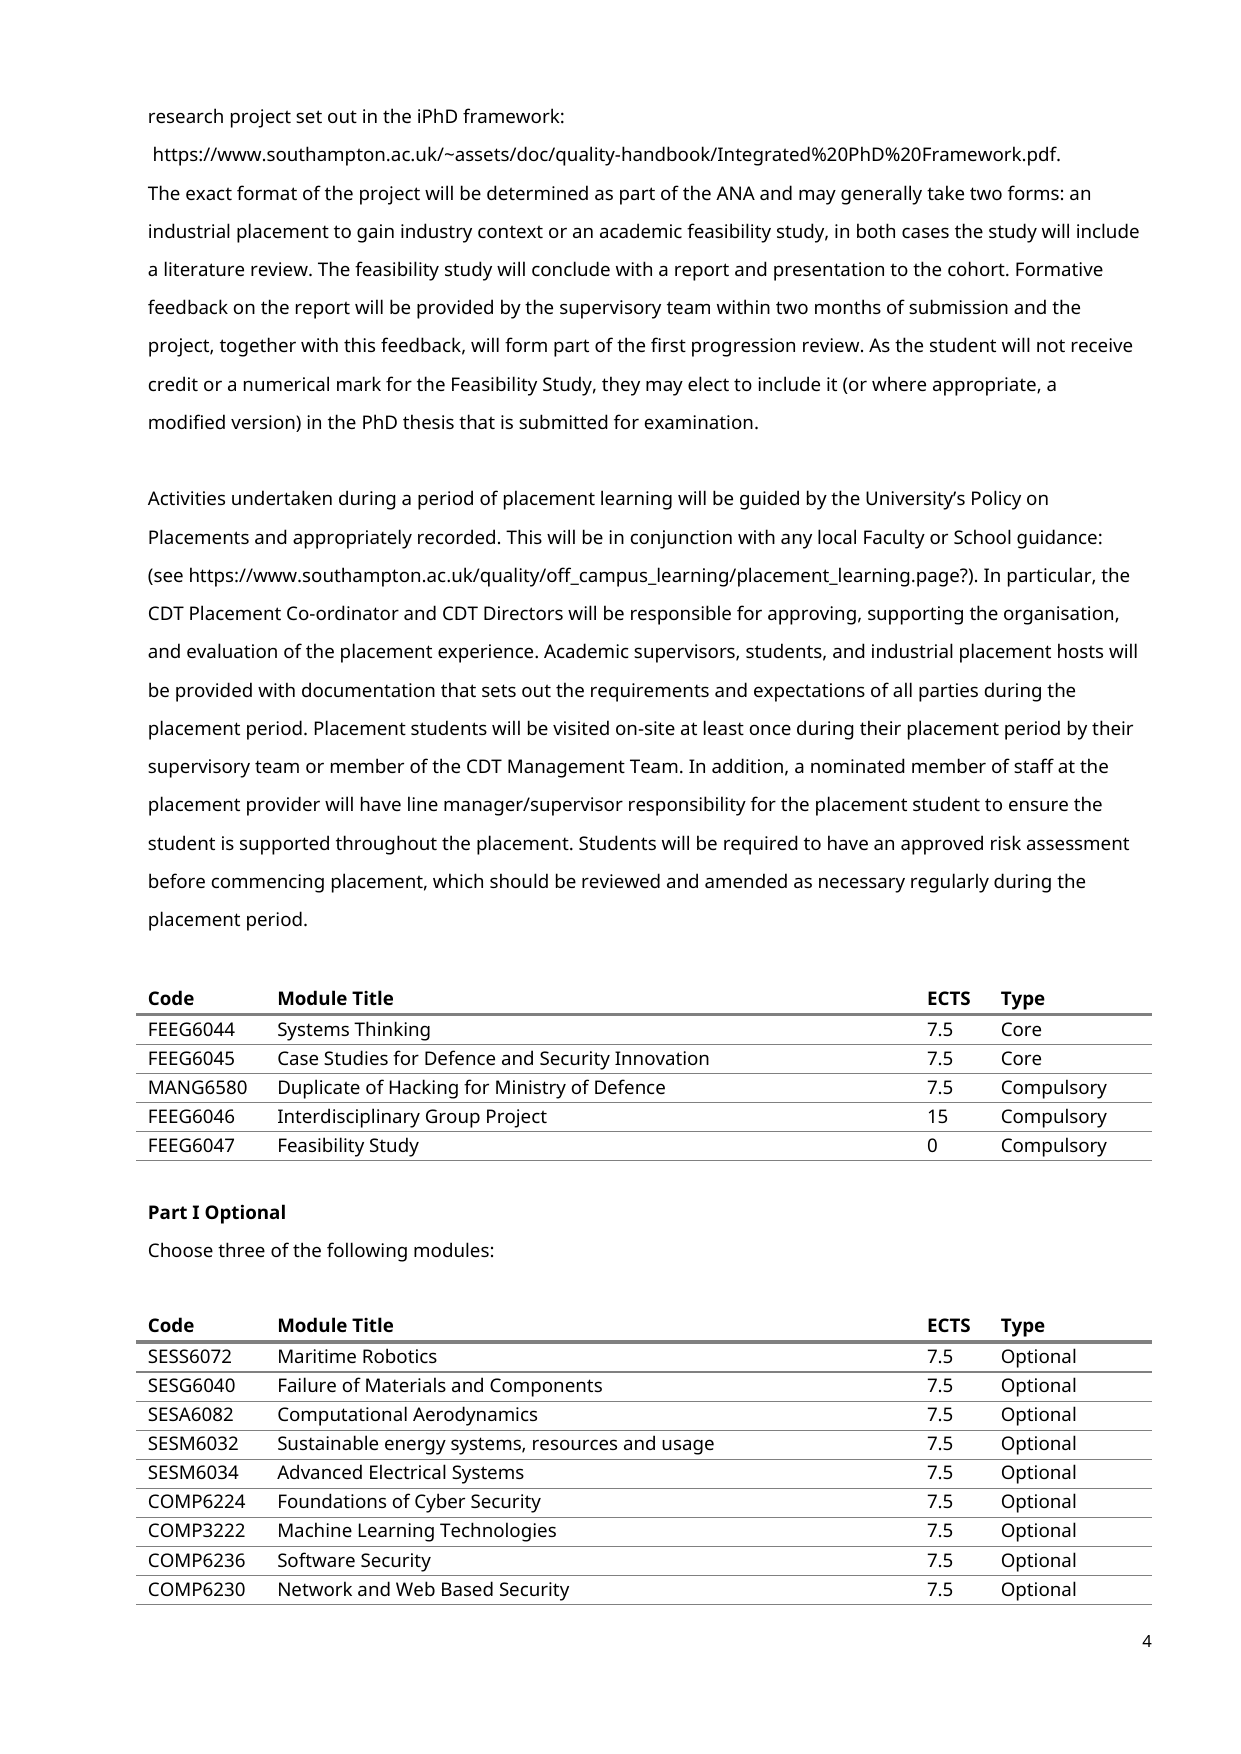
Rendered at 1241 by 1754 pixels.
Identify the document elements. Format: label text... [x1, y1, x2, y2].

table_cell Optional [989, 1489, 1152, 1517]
table_cell Compulsory [989, 1132, 1152, 1160]
table_cell Systems Thinking [266, 1016, 916, 1044]
table_cell 7.5 [916, 1431, 989, 1459]
table_cell COMP6230 [136, 1576, 266, 1604]
table_cell Optional [989, 1576, 1152, 1604]
table_cell 0 [916, 1132, 989, 1160]
table_cell COMP3222 [136, 1518, 266, 1546]
table_cell Advanced Electrical Systems [266, 1460, 916, 1488]
table_cell 7.5 [916, 1576, 989, 1604]
table_cell SESG6040 [136, 1373, 266, 1401]
table_cell Core [989, 1045, 1152, 1073]
table_cell FEEG6045 [136, 1045, 266, 1073]
table_cell 7.5 [916, 1460, 989, 1488]
table_cell 15 [916, 1103, 989, 1131]
table_cell Network and Web Based Security [266, 1576, 916, 1604]
table_cell FEEG6046 [136, 1103, 266, 1131]
table_cell 7.5 [916, 1074, 989, 1102]
table_cell SESS6072 [136, 1344, 266, 1371]
table_cell Computational Aerodynamics [266, 1402, 916, 1429]
table_cell Module Title [266, 985, 916, 1013]
table_cell Machine Learning Technologies [266, 1518, 916, 1546]
table_cell Optional [989, 1431, 1152, 1459]
table_cell Duplicate of Hacking for Ministry of Defence [266, 1074, 916, 1102]
table_cell FEEG6047 [136, 1132, 266, 1160]
table_cell Foundations of Cyber Security [266, 1489, 916, 1517]
table_cell 7.5 [916, 1489, 989, 1517]
table_cell 7.5 [916, 1016, 989, 1044]
table_cell 7.5 [916, 1344, 989, 1371]
table_cell Optional [989, 1518, 1152, 1546]
table_cell Code [136, 985, 266, 1013]
table_cell 7.5 [916, 1518, 989, 1546]
table_cell Compulsory [989, 1074, 1152, 1102]
table_cell MANG6580 [136, 1074, 266, 1102]
table_cell Optional [989, 1344, 1152, 1371]
table_cell Sustainable energy systems, resources and usage [266, 1431, 916, 1459]
table_cell ECTS [916, 985, 989, 1013]
table_cell SESA6082 [136, 1402, 266, 1429]
table_cell Code [136, 1312, 266, 1340]
table_cell Type [989, 1312, 1152, 1340]
table_cell SESM6034 [136, 1460, 266, 1488]
table_cell Type [989, 985, 1152, 1013]
table_cell 7.5 [916, 1373, 989, 1401]
table_cell Optional [989, 1373, 1152, 1401]
table_cell Core [989, 1016, 1152, 1044]
table_cell Optional [989, 1460, 1152, 1488]
table_cell FEEG6044 [136, 1016, 266, 1044]
table_cell Feasibility Study [266, 1132, 916, 1160]
table_header research project set out in the iPhD framework: https://www.southampton.ac.uk/~assets/doc/quality-handbook/Integrated%20PhD%20Framework.pdf. The exact format of the project will be determined as part of the ANA and may generally take two forms: an industrial placement to gain industry context or an academic feasibility study, in both cases the study will include a literature review. The feasibility study will conclude with a report and presentation to the cohort. Formative feedback on the report will be provided by the supervisory team within two months of submission and the project, together with this feedback, will form part of the first progression review. As the student will not receive credit or a numerical mark for the Feasibility Study, they may elect to include it (or where appropriate, a modified version) in the PhD thesis that is submitted for examination. Activities undertaken during a period of placement learning will be guided by the University’s Policy on Placements and appropriately recorded. This will be in conjunction with any local Faculty or School guidance: (see https://www.southampton.ac.uk/quality/off_campus_learning/placement_learning.page?). In particular, the CDT Placement Co-ordinator and CDT Directors will be responsible for approving, supporting the organisation, and evaluation of the placement experience. Academic supervisors, students, and industrial placement hosts will be provided with documentation that sets out the requirements and expectations of all parties during the placement period. Placement students will be visited on-site at least once during their placement period by their supervisory team or member of the CDT Management Team. In addition, a nominated member of staff at the placement provider will have line manager/supervisor responsibility for the placement student to ensure the student is supported throughout the placement. Students will be required to have an approved risk assessment before commencing placement, which should be reviewed and amended as necessary regularly during the placement period. [136, 104, 1152, 985]
table_cell Optional [989, 1547, 1152, 1575]
table_cell 7.5 [916, 1045, 989, 1073]
table_cell Failure of Materials and Components [266, 1373, 916, 1401]
table_cell Optional [989, 1402, 1152, 1429]
table_cell Interdisciplinary Group Project [266, 1103, 916, 1131]
table_cell Case Studies for Defence and Security Innovation [266, 1045, 916, 1073]
table_cell COMP6224 [136, 1489, 266, 1517]
table_cell SESM6032 [136, 1431, 266, 1459]
table_cell Compulsory [989, 1103, 1152, 1131]
table_cell ECTS [916, 1312, 989, 1340]
table_cell Maritime Robotics [266, 1344, 916, 1371]
table_cell 7.5 [916, 1402, 989, 1429]
table_cell Part I Optional Choose three of the following modules: [136, 1161, 1152, 1312]
table_cell COMP6236 [136, 1547, 266, 1575]
table_cell Software Security [266, 1547, 916, 1575]
table_cell 7.5 [916, 1547, 989, 1575]
table_cell Module Title [266, 1312, 916, 1340]
